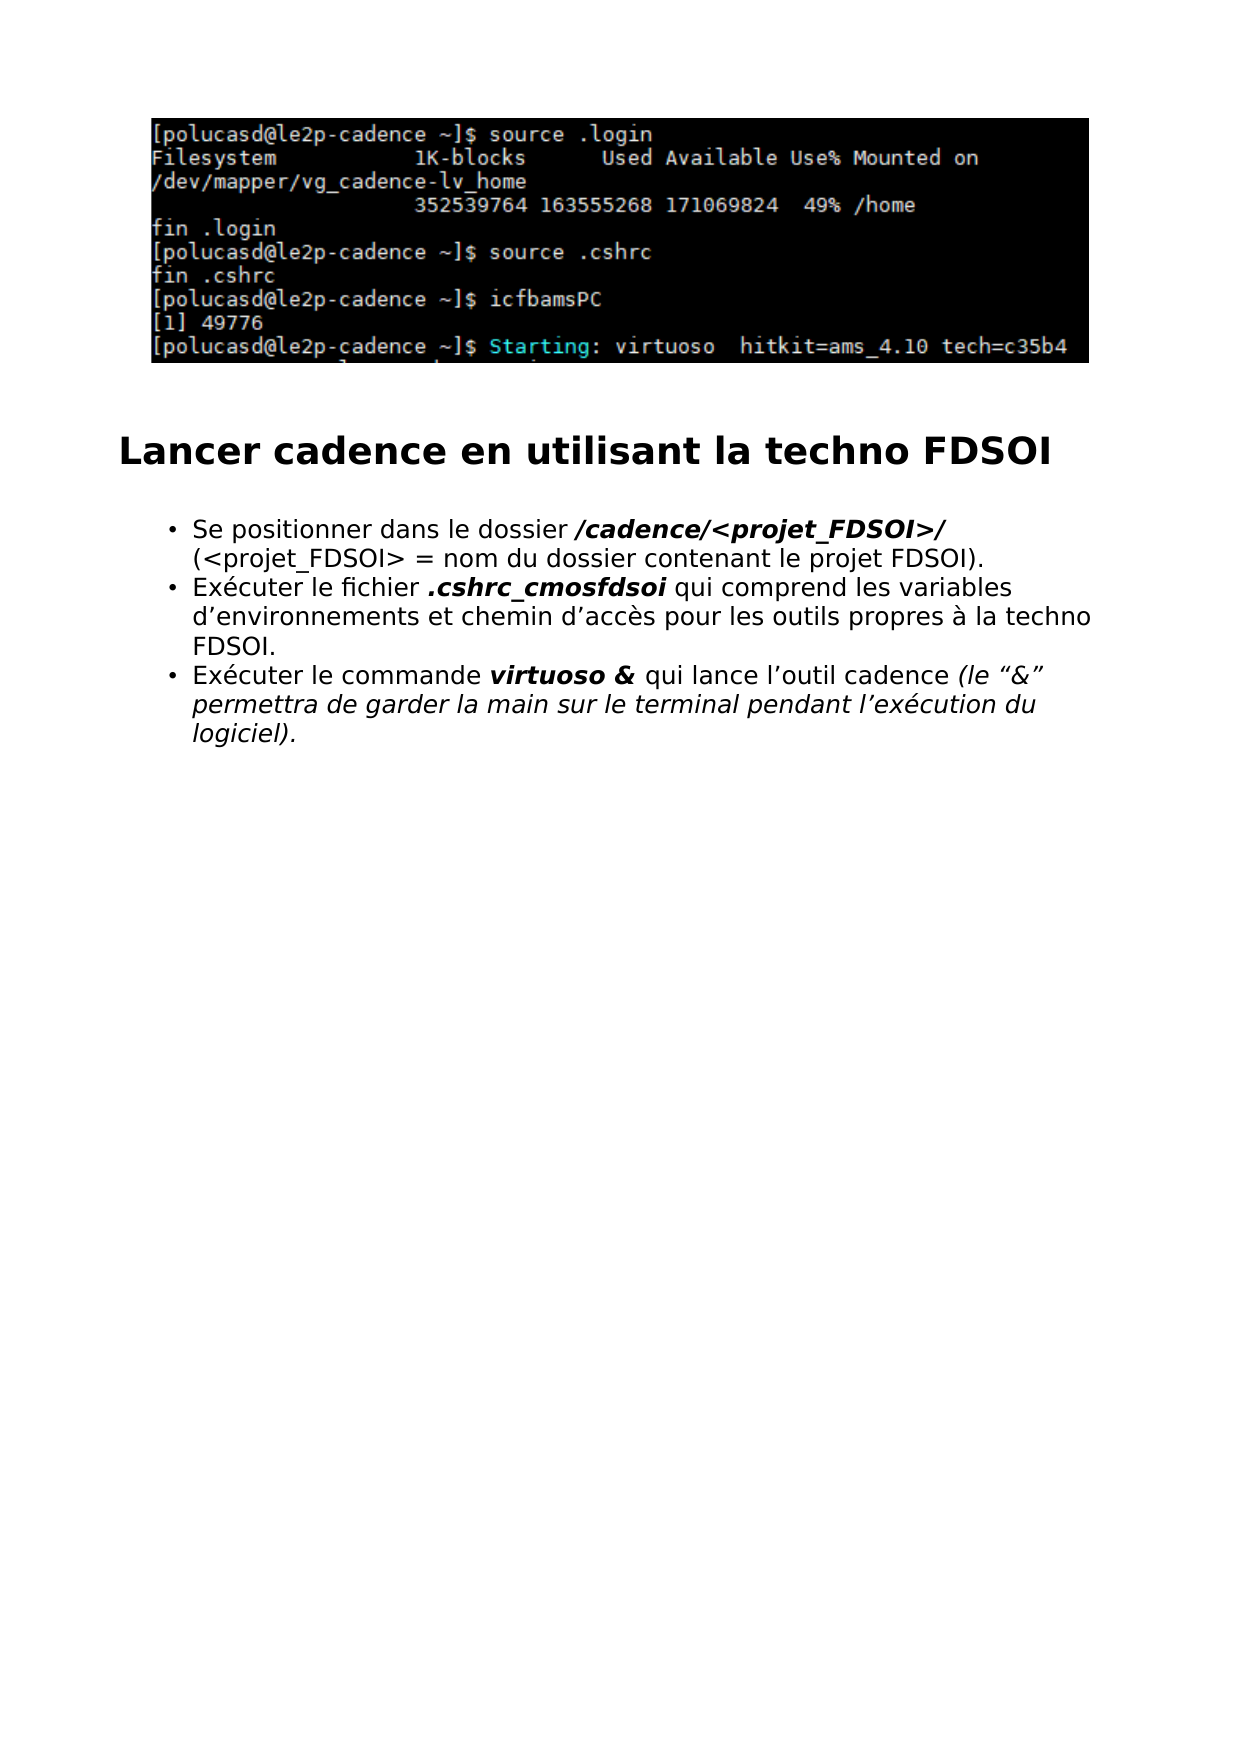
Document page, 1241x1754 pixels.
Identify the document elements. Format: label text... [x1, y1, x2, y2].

list Exécuter le fichier .cshrc_cmosfdsoi qui comprend les variables d’environnements et chemin d’accès pour les outils propres à la techno FDSOI. [177, 573, 1122, 661]
picture [151, 118, 1089, 363]
list Exécuter le commande virtuoso & qui lance l’outil cadence (le “&” permettra de garder la main sur le terminal pendant l’exécution du logiciel). [177, 661, 1122, 748]
subtitle Lancer cadence en utilisant la techno FDSOI [118, 429, 1122, 473]
list Se positionner dans le dossier /cadence/<projet_FDSOI>/ (<projet_FDSOI> = nom du dossier contenant le projet FDSOI). [177, 515, 1122, 573]
